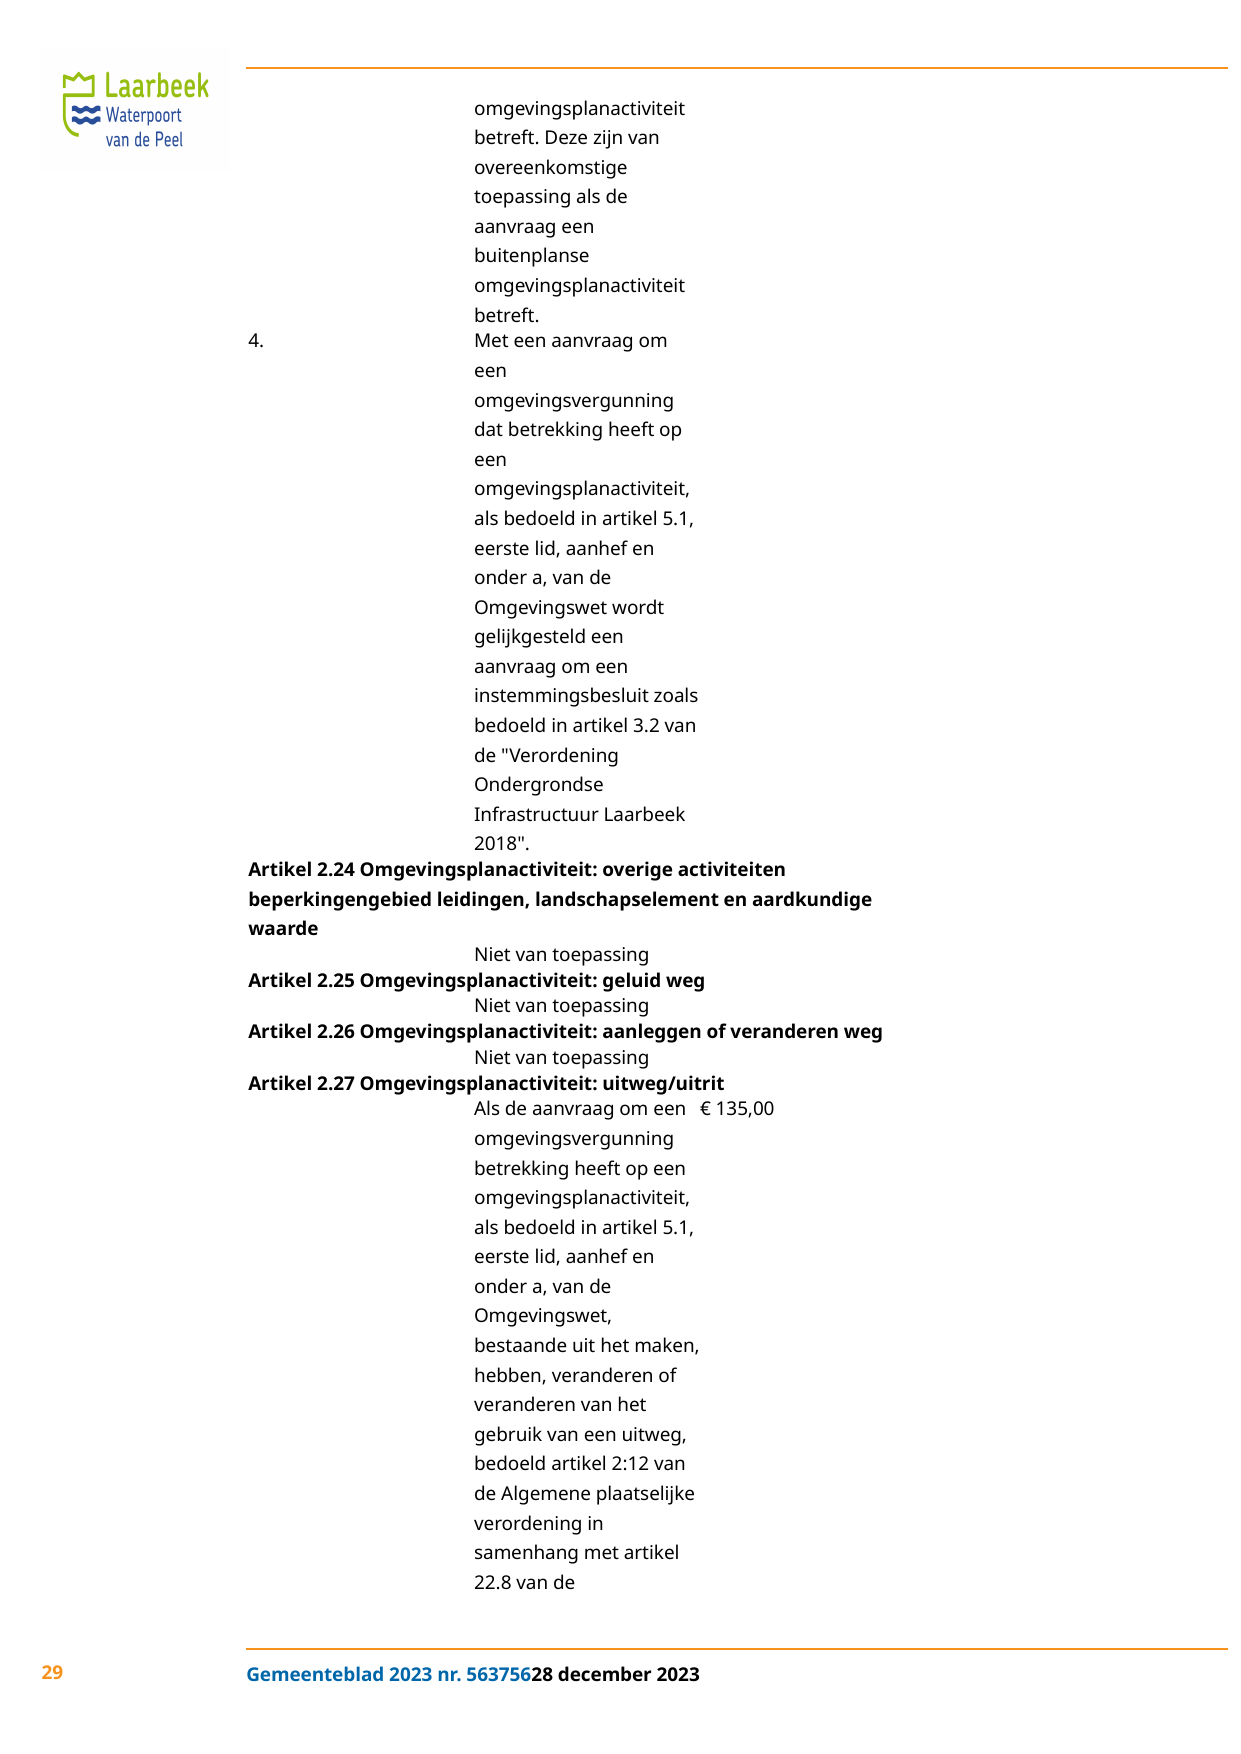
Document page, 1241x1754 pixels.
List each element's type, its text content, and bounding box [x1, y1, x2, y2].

table_cell Als de aanvraag om een omgevingsvergunning betrekking heeft op een omgevingsplanactiviteit, als bedoeld in artikel 5.1, eerste lid, aanhef en onder a, van de Omgevingswet, bestaande uit het maken, hebben, veranderen of veranderen van het gebruik van een uitweg, bedoeld artikel 2:12 van de Algemene plaatselijke verordening in samenhang met artikel 22.8 van de [474, 1096, 700, 1594]
table_cell 4. [248, 328, 474, 856]
table_cell [926, 967, 1152, 993]
table_cell Niet van toepassing [474, 1044, 700, 1070]
table_cell Artikel 2.25 Omgevingsplanactiviteit: geluid weg [248, 967, 926, 993]
table_cell [926, 1070, 1152, 1096]
table_cell [700, 941, 926, 967]
table_cell [248, 95, 474, 328]
table_cell [926, 328, 1152, 856]
table_cell [926, 993, 1152, 1018]
table_cell omgevingsplanactiviteit betreft. Deze zijn van overeenkomstige toepassing als de aanvraag een buitenplanse omgevingsplanactiviteit betreft. [474, 95, 700, 328]
table_cell [248, 941, 474, 967]
table_cell [926, 1018, 1152, 1044]
table_cell Niet van toepassing [474, 993, 700, 1018]
table_cell [926, 1096, 1152, 1594]
table_cell Artikel 2.27 Omgevingsplanactiviteit: uitweg/uitrit [248, 1070, 926, 1096]
table_cell [926, 856, 1152, 941]
table_cell [926, 941, 1152, 967]
table_cell [700, 1044, 926, 1070]
table_cell Artikel 2.24 Omgevingsplanactiviteit: overige activiteiten beperkingengebied leidingen, landschapselement en aardkundige waarde [248, 856, 926, 941]
table_cell [926, 95, 1152, 328]
table_cell [700, 328, 926, 856]
table_cell Niet van toepassing [474, 941, 700, 967]
picture [41, 47, 231, 172]
table_cell [248, 1096, 474, 1594]
table_cell Met een aanvraag om een omgevingsvergunning dat betrekking heeft op een omgevingsplanactiviteit, als bedoeld in artikel 5.1, eerste lid, aanhef en onder a, van de Omgevingswet wordt gelijkgesteld een aanvraag om een instemmingsbesluit zoals bedoeld in artikel 3.2 van de "Verordening Ondergrondse Infrastructuur Laarbeek 2018". [474, 328, 700, 856]
table_cell [700, 993, 926, 1018]
table_cell [248, 1044, 474, 1070]
table_cell € 135,00 [700, 1096, 926, 1594]
table_cell [700, 95, 926, 328]
table_cell [926, 1044, 1152, 1070]
table_cell Artikel 2.26 Omgevingsplanactiviteit: aanleggen of veranderen weg [248, 1018, 926, 1044]
table_cell [248, 993, 474, 1018]
